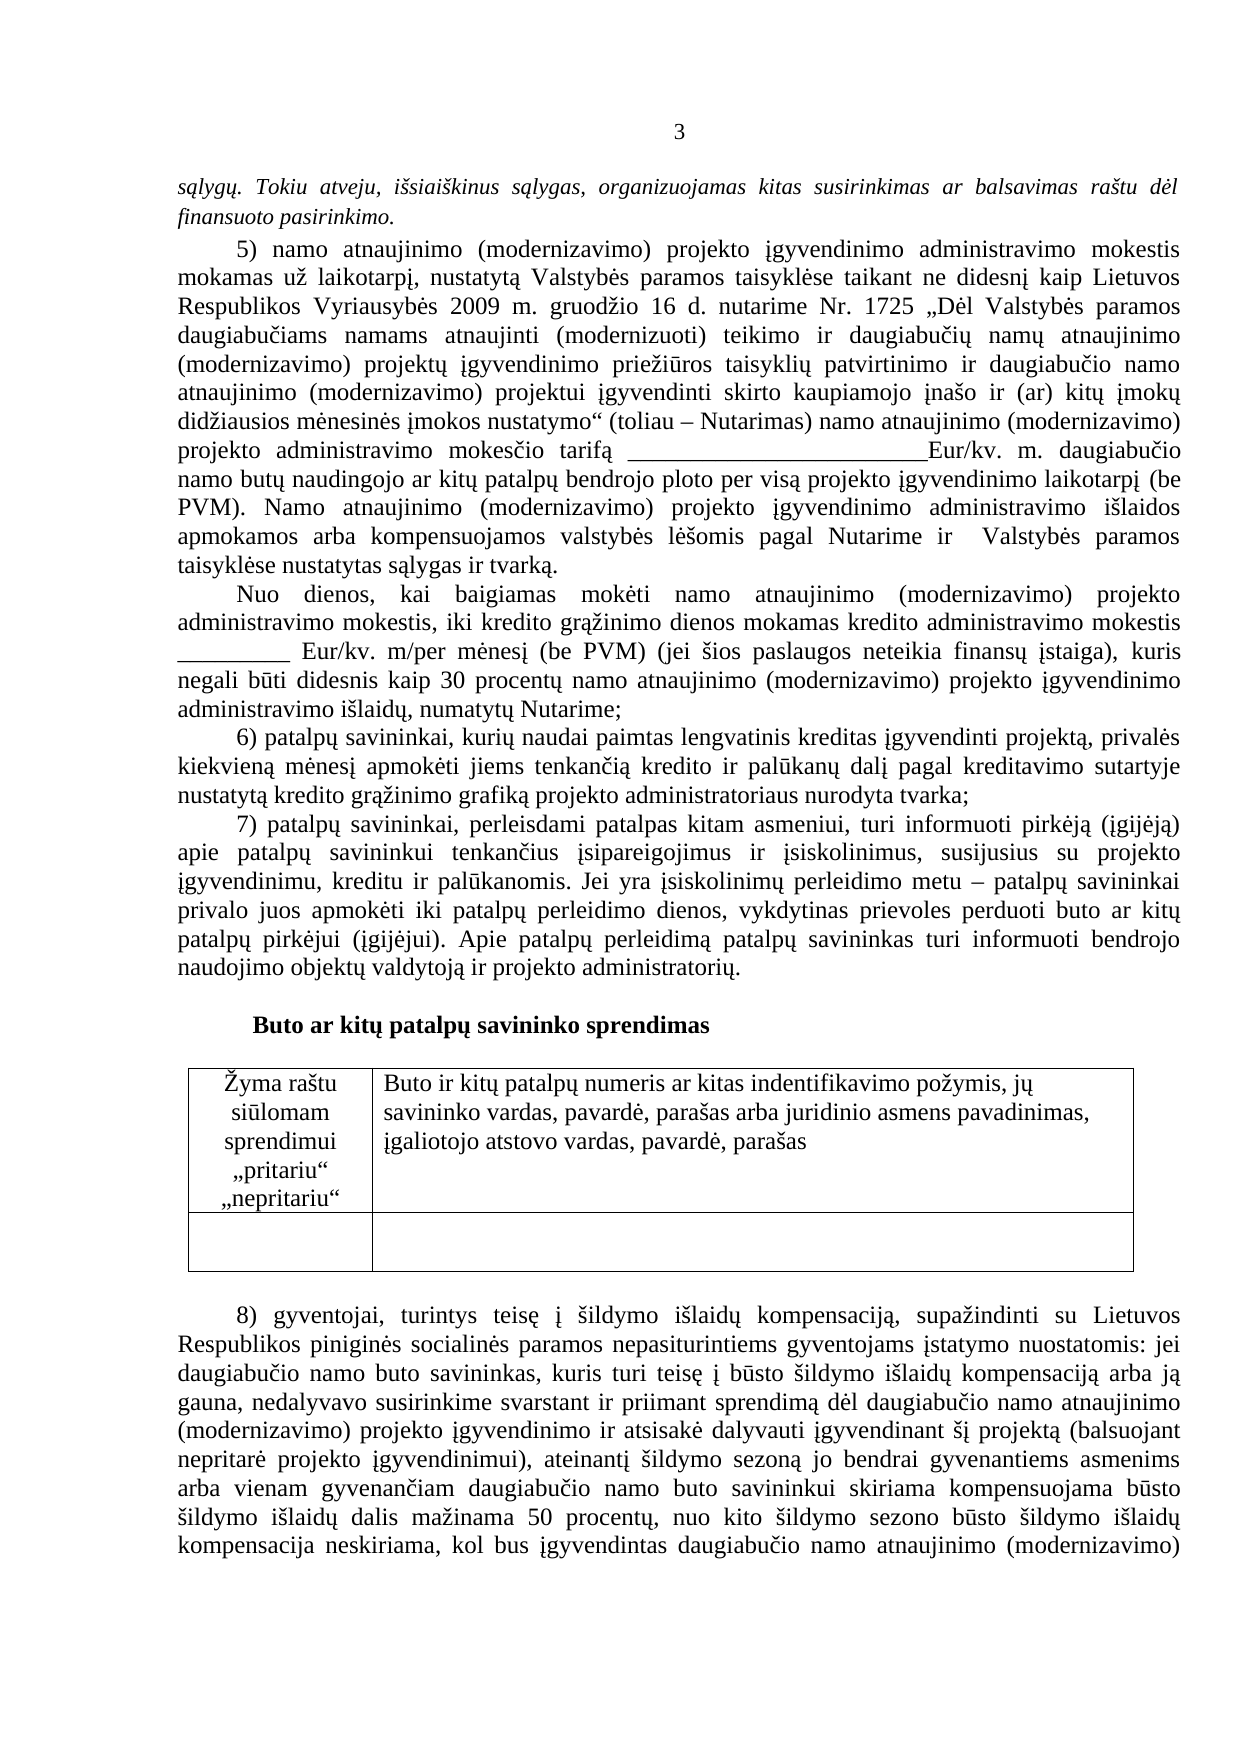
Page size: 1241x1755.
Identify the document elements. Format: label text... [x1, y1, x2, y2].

text Nuo dienos, kai baigiamas mokėti namo atnaujinimo (modernizavimo) projekto administravimo mokestis, iki kredito grąžinimo dienos mokamas kredito administravimo mokestis _________ Eur/kv. m/per mėnesį (be PVM) (jei šios paslaugos neteikia finansų įstaiga), kuris negali būti didesnis kaip 30 procentų namo atnaujinimo (modernizavimo) projekto įgyvendinimo administravimo išlaidų, numatytų Nutarime; [177, 579, 1181, 722]
table_cell [189, 1213, 372, 1271]
table_header Žyma raštu siūlomam sprendimui „pritariu“ „nepritariu“ [189, 1069, 372, 1212]
table_header Buto ir kitų patalpų numeris ar kitas indentifikavimo požymis, jų savininko vardas, pavardė, parašas arba juridinio asmens pavadinimas, įgaliotojo atstovo vardas, pavardė, parašas [373, 1069, 1133, 1212]
table_cell [373, 1213, 1133, 1271]
text 8) gyventojai, turintys teisę į šildymo išlaidų kompensaciją, supažindinti su Lietuvos Respublikos piniginės socialinės paramos nepasiturintiems gyventojams įstatymo nuostatomis: jei daugiabučio namo buto savininkas, kuris turi teisę į būsto šildymo išlaidų kompensaciją arba ją gauna, nedalyvavo susirinkime svarstant ir priimant sprendimą dėl daugiabučio namo atnaujinimo (modernizavimo) projekto įgyvendinimo ir atsisakė dalyvauti įgyvendinant šį projektą (balsuojant nepritarė projekto įgyvendinimui), ateinantį šildymo sezoną jo bendrai gyvenantiems asmenims arba vienam gyvenančiam daugiabučio namo buto savininkui skiriama kompensuojama būsto šildymo išlaidų dalis mažinama 50 procentų, nuo kito šildymo sezono būsto šildymo išlaidų kompensacija neskiriama, kol bus įgyvendintas daugiabučio namo atnaujinimo (modernizavimo) [177, 1301, 1181, 1559]
text Buto ar kitų patalpų savininko sprendimas [252, 1010, 1181, 1039]
text 7) patalpų savininkai, perleisdami patalpas kitam asmeniui, turi informuoti pirkėją (įgijėją) apie patalpų savininkui tenkančius įsipareigojimus ir įsiskolinimus, susijusius su projekto įgyvendinimu, kreditu ir palūkanomis. Jei yra įsiskolinimų perleidimo metu – patalpų savininkai privalo juos apmokėti iki patalpų perleidimo dienos, vykdytinas prievoles perduoti buto ar kitų patalpų pirkėjui (įgijėjui). Apie patalpų perleidimą patalpų savininkas turi informuoti bendrojo naudojimo objektų valdytoją ir projekto administratorių. [177, 809, 1181, 981]
text 5) namo atnaujinimo (modernizavimo) projekto įgyvendinimo administravimo mokestis mokamas už laikotarpį, nustatytą Valstybės paramos taisyklėse taikant ne didesnį kaip Lietuvos Respublikos Vyriausybės 2009 m. gruodžio 16 d. nutarime Nr. 1725 „Dėl Valstybės paramos daugiabučiams namams atnaujinti (modernizuoti) teikimo ir daugiabučių namų atnaujinimo (modernizavimo) projektų įgyvendinimo priežiūros taisyklių patvirtinimo ir daugiabučio namo atnaujinimo (modernizavimo) projektui įgyvendinti skirto kaupiamojo įnašo ir (ar) kitų įmokų didžiausios mėnesinės įmokos nustatymo“ (toliau – Nutarimas) namo atnaujinimo (modernizavimo) projekto administravimo mokesčio tarifą ________________________Eur/kv. m. daugiabučio namo butų naudingojo ar kitų patalpų bendrojo ploto per visą projekto įgyvendinimo laikotarpį (be PVM). Namo atnaujinimo (modernizavimo) projekto įgyvendinimo administravimo išlaidos apmokamos arba kompensuojamos valstybės lėšomis pagal Nutarime ir Valstybės paramos taisyklėse nustatytas sąlygas ir tvarką. [177, 234, 1181, 579]
text sąlygų. Tokiu atveju, išsiaiškinus sąlygas, organizuojamas kitas susirinkimas ar balsavimas raštu dėl finansuoto pasirinkimo. [177, 173, 1181, 230]
text 6) patalpų savininkai, kurių naudai paimtas lengvatinis kreditas įgyvendinti projektą, privalės kiekvieną mėnesį apmokėti jiems tenkančią kredito ir palūkanų dalį pagal kreditavimo sutartyje nustatytą kredito grąžinimo grafiką projekto administratoriaus nurodyta tvarka; [177, 722, 1181, 809]
